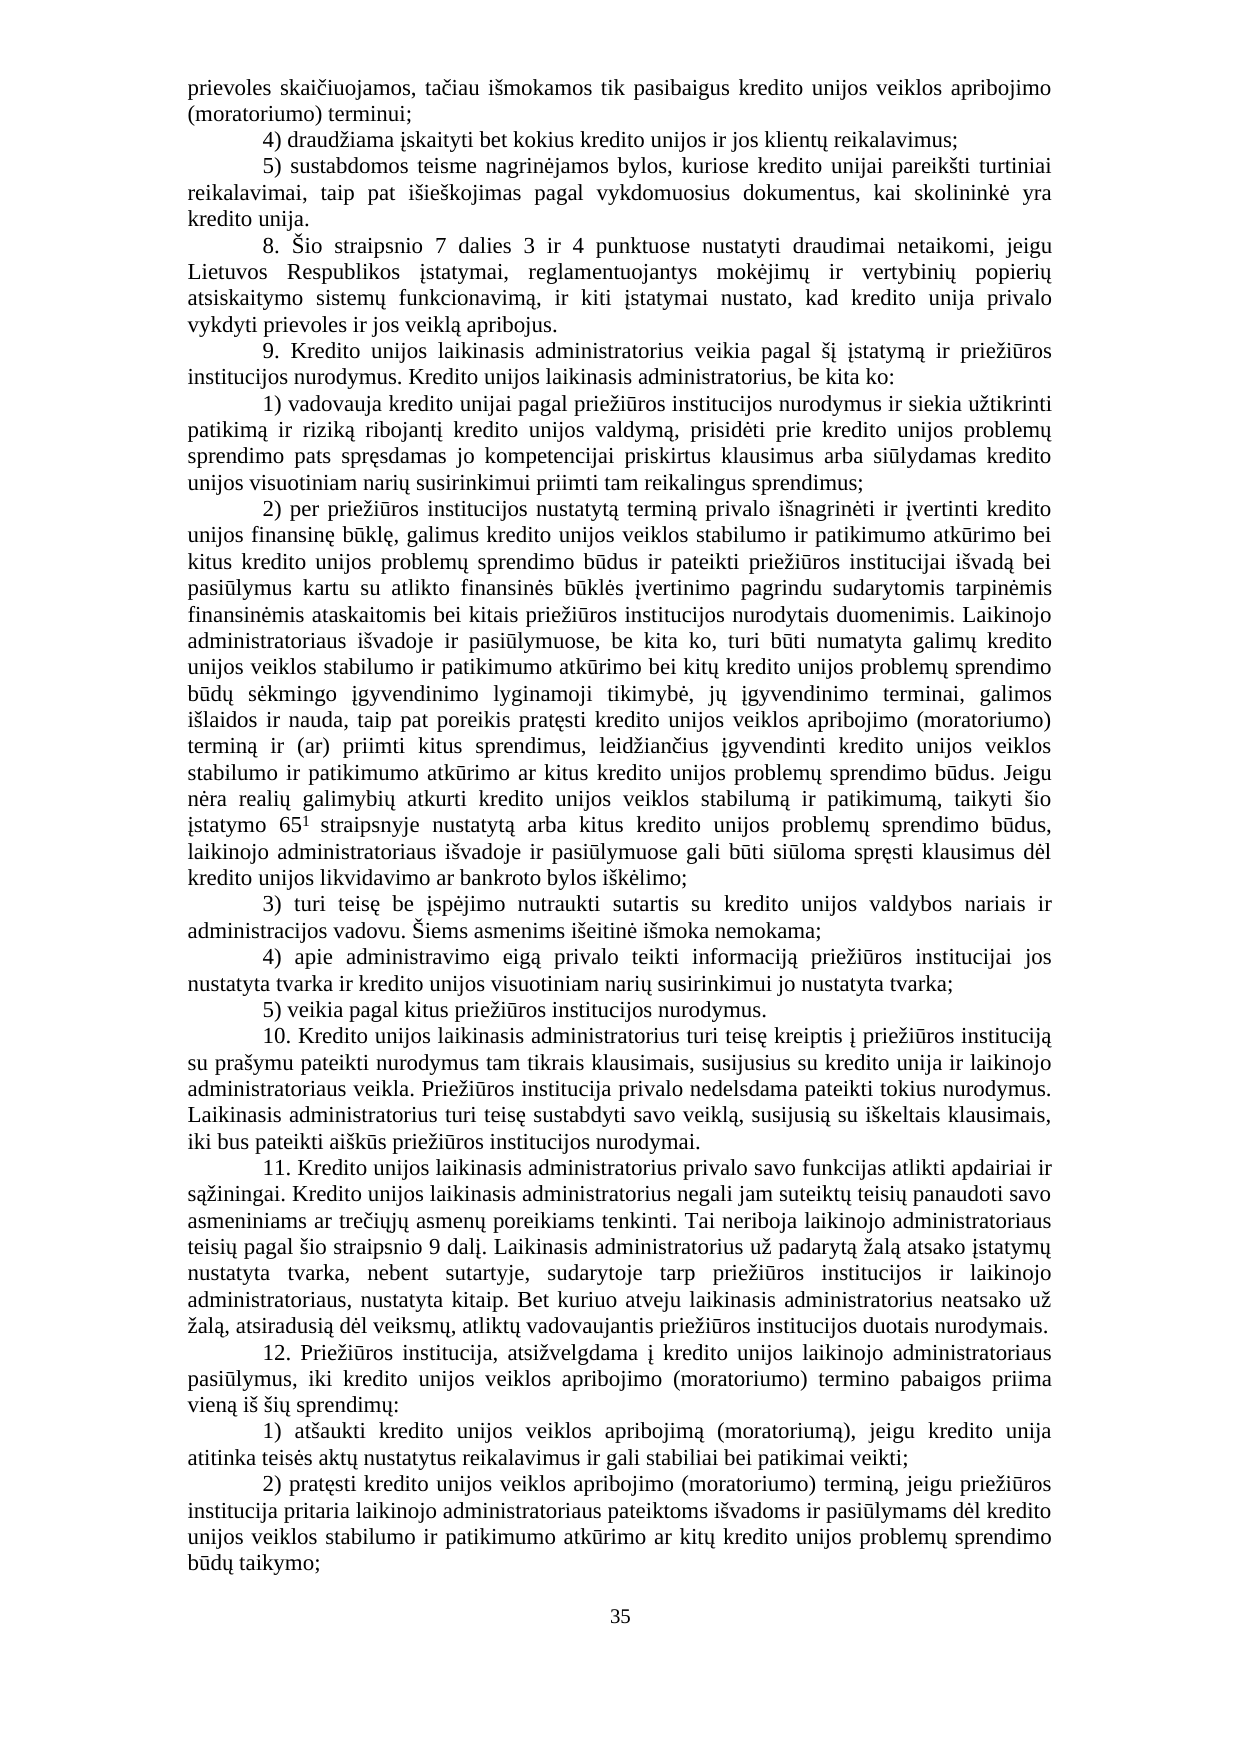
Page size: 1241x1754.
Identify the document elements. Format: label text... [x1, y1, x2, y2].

text 1) atšaukti kredito unijos veiklos apribojimą (moratoriumą), jeigu kredito unija atitinka teisės aktų nustatytus reikalavimus ir gali stabiliai bei patikimai veikti; [187, 1418, 1053, 1470]
text 3) turi teisę be įspėjimo nutraukti sutartis su kredito unijos valdybos nariais ir administracijos vadovu. Šiems asmenims išeitinė išmoka nemokama; [187, 891, 1053, 943]
text 5) sustabdomos teisme nagrinėjamos bylos, kuriose kredito unijai pareikšti turtiniai reikalavimai, taip pat išieškojimas pagal vykdomuosius dokumentus, kai skolininkė yra kredito unija. [187, 153, 1053, 232]
text prievoles skaičiuojamos, tačiau išmokamos tik pasibaigus kredito unijos veiklos apribojimo (moratoriumo) terminui; [187, 73, 1053, 126]
text 8. Šio straipsnio 7 dalies 3 ir 4 punktuose nustatyti draudimai netaikomi, jeigu Lietuvos Respublikos įstatymai, reglamentuojantys mokėjimų ir vertybinių popierių atsiskaitymo sistemų funkcionavimą, ir kiti įstatymai nustato, kad kredito unija privalo vykdyti prievoles ir jos veiklą apribojus. [187, 232, 1053, 337]
text 4) draudžiama įskaityti bet kokius kredito unijos ir jos klientų reikalavimus; [187, 126, 1053, 153]
text 5) veikia pagal kitus priežiūros institucijos nurodymus. [187, 996, 1053, 1022]
text 9. Kredito unijos laikinasis administratorius veikia pagal šį įstatymą ir priežiūros institucijos nurodymus. Kredito unijos laikinasis administratorius, be kita ko: [187, 337, 1053, 390]
text 10. Kredito unijos laikinasis administratorius turi teisę kreiptis į priežiūros instituciją su prašymu pateikti nurodymus tam tikrais klausimais, susijusius su kredito unija ir laikinojo administratoriaus veikla. Priežiūros institucija privalo nedelsdama pateikti tokius nurodymus. Laikinasis administratorius turi teisę sustabdyti savo veiklą, susijusią su iškeltais klausimais, iki bus pateikti aiškūs priežiūros institucijos nurodymai. [187, 1022, 1053, 1154]
text 2) per priežiūros institucijos nustatytą terminą privalo išnagrinėti ir įvertinti kredito unijos finansinę būklę, galimus kredito unijos veiklos stabilumo ir patikimumo atkūrimo bei kitus kredito unijos problemų sprendimo būdus ir pateikti priežiūros institucijai išvadą bei pasiūlymus kartu su atlikto finansinės būklės įvertinimo pagrindu sudarytomis tarpinėmis finansinėmis ataskaitomis bei kitais priežiūros institucijos nurodytais duomenimis. Laikinojo administratoriaus išvadoje ir pasiūlymuose, be kita ko, turi būti numatyta galimų kredito unijos veiklos stabilumo ir patikimumo atkūrimo bei kitų kredito unijos problemų sprendimo būdų sėkmingo įgyvendinimo lyginamoji tikimybė, jų įgyvendinimo terminai, galimos išlaidos ir nauda, taip pat poreikis pratęsti kredito unijos veiklos apribojimo (moratoriumo) terminą ir (ar) priimti kitus sprendimus, leidžiančius įgyvendinti kredito unijos veiklos stabilumo ir patikimumo atkūrimo ar kitus kredito unijos problemų sprendimo būdus. Jeigu nėra realių galimybių atkurti kredito unijos veiklos stabilumą ir patikimumą, taikyti šio įstatymo 651 straipsnyje nustatytą arba kitus kredito unijos problemų sprendimo būdus, laikinojo administratoriaus išvadoje ir pasiūlymuose gali būti siūloma spręsti klausimus dėl kredito unijos likvidavimo ar bankroto bylos iškėlimo; [187, 495, 1053, 891]
text 12. Priežiūros institucija, atsižvelgdama į kredito unijos laikinojo administratoriaus pasiūlymus, iki kredito unijos veiklos apribojimo (moratoriumo) termino pabaigos priima vieną iš šių sprendimų: [187, 1338, 1053, 1418]
text 11. Kredito unijos laikinasis administratorius privalo savo funkcijas atlikti apdairiai ir sąžiningai. Kredito unijos laikinasis administratorius negali jam suteiktų teisių panaudoti savo asmeniniams ar trečiųjų asmenų poreikiams tenkinti. Tai neriboja laikinojo administratoriaus teisių pagal šio straipsnio 9 dalį. Laikinasis administratorius už padarytą žalą atsako įstatymų nustatyta tvarka, nebent sutartyje, sudarytoje tarp priežiūros institucijos ir laikinojo administratoriaus, nustatyta kitaip. Bet kuriuo atveju laikinasis administratorius neatsako už žalą, atsiradusią dėl veiksmų, atliktų vadovaujantis priežiūros institucijos duotais nurodymais. [187, 1154, 1053, 1338]
text 4) apie administravimo eigą privalo teikti informaciją priežiūros institucijai jos nustatyta tvarka ir kredito unijos visuotiniam narių susirinkimui jo nustatyta tvarka; [187, 943, 1053, 996]
text 2) pratęsti kredito unijos veiklos apribojimo (moratoriumo) terminą, jeigu priežiūros institucija pritaria laikinojo administratoriaus pateiktoms išvadoms ir pasiūlymams dėl kredito unijos veiklos stabilumo ir patikimumo atkūrimo ar kitų kredito unijos problemų sprendimo būdų taikymo; [187, 1470, 1053, 1576]
text 1) vadovauja kredito unijai pagal priežiūros institucijos nurodymus ir siekia užtikrinti patikimą ir riziką ribojantį kredito unijos valdymą, prisidėti prie kredito unijos problemų sprendimo pats spręsdamas jo kompetencijai priskirtus klausimus arba siūlydamas kredito unijos visuotiniam narių susirinkimui priimti tam reikalingus sprendimus; [187, 390, 1053, 495]
